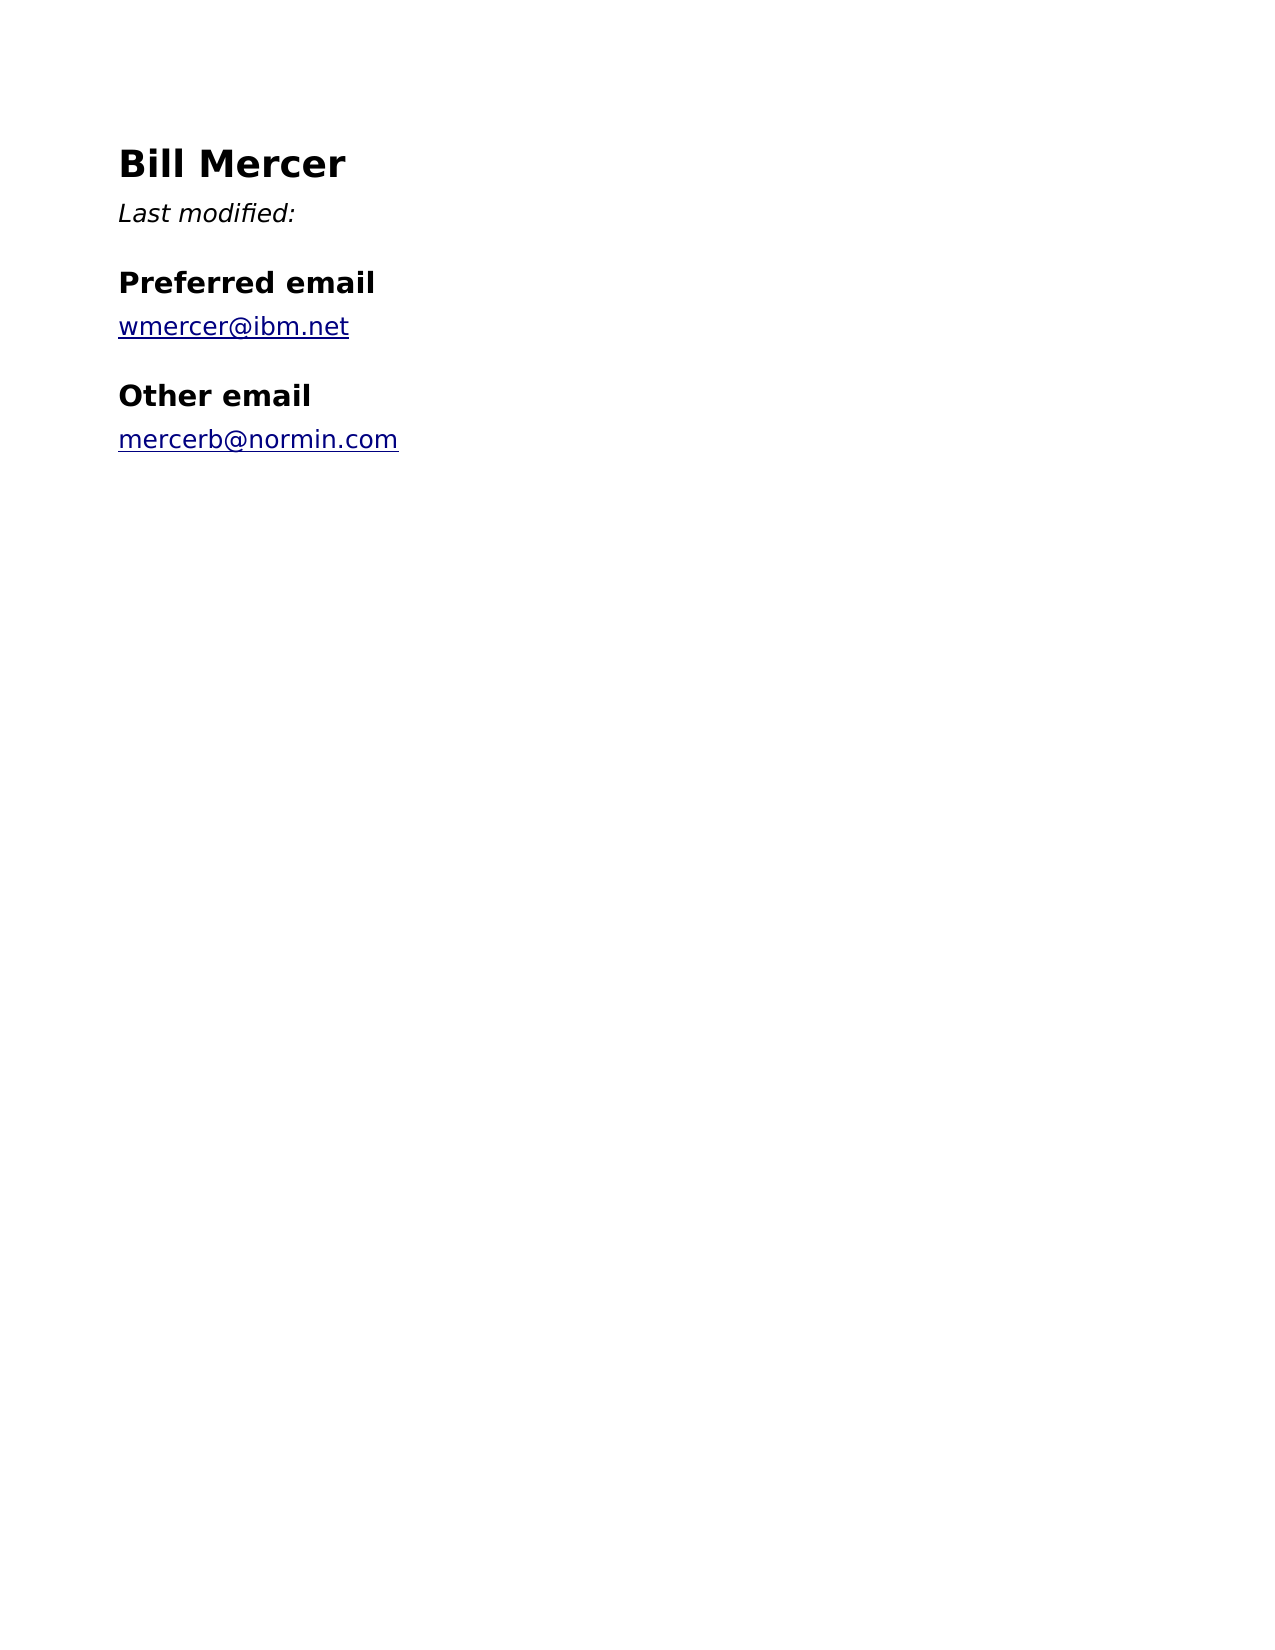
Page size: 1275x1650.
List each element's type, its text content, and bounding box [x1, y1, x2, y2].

subtitle Bill Mercer [118, 143, 1157, 187]
subtitle Other email [118, 379, 1157, 413]
text wmercer@ibm.net [118, 312, 1157, 342]
text Last modified: [118, 199, 1157, 228]
text mercerb@normin.com [118, 426, 1157, 455]
subtitle Preferred email [118, 266, 1157, 300]
